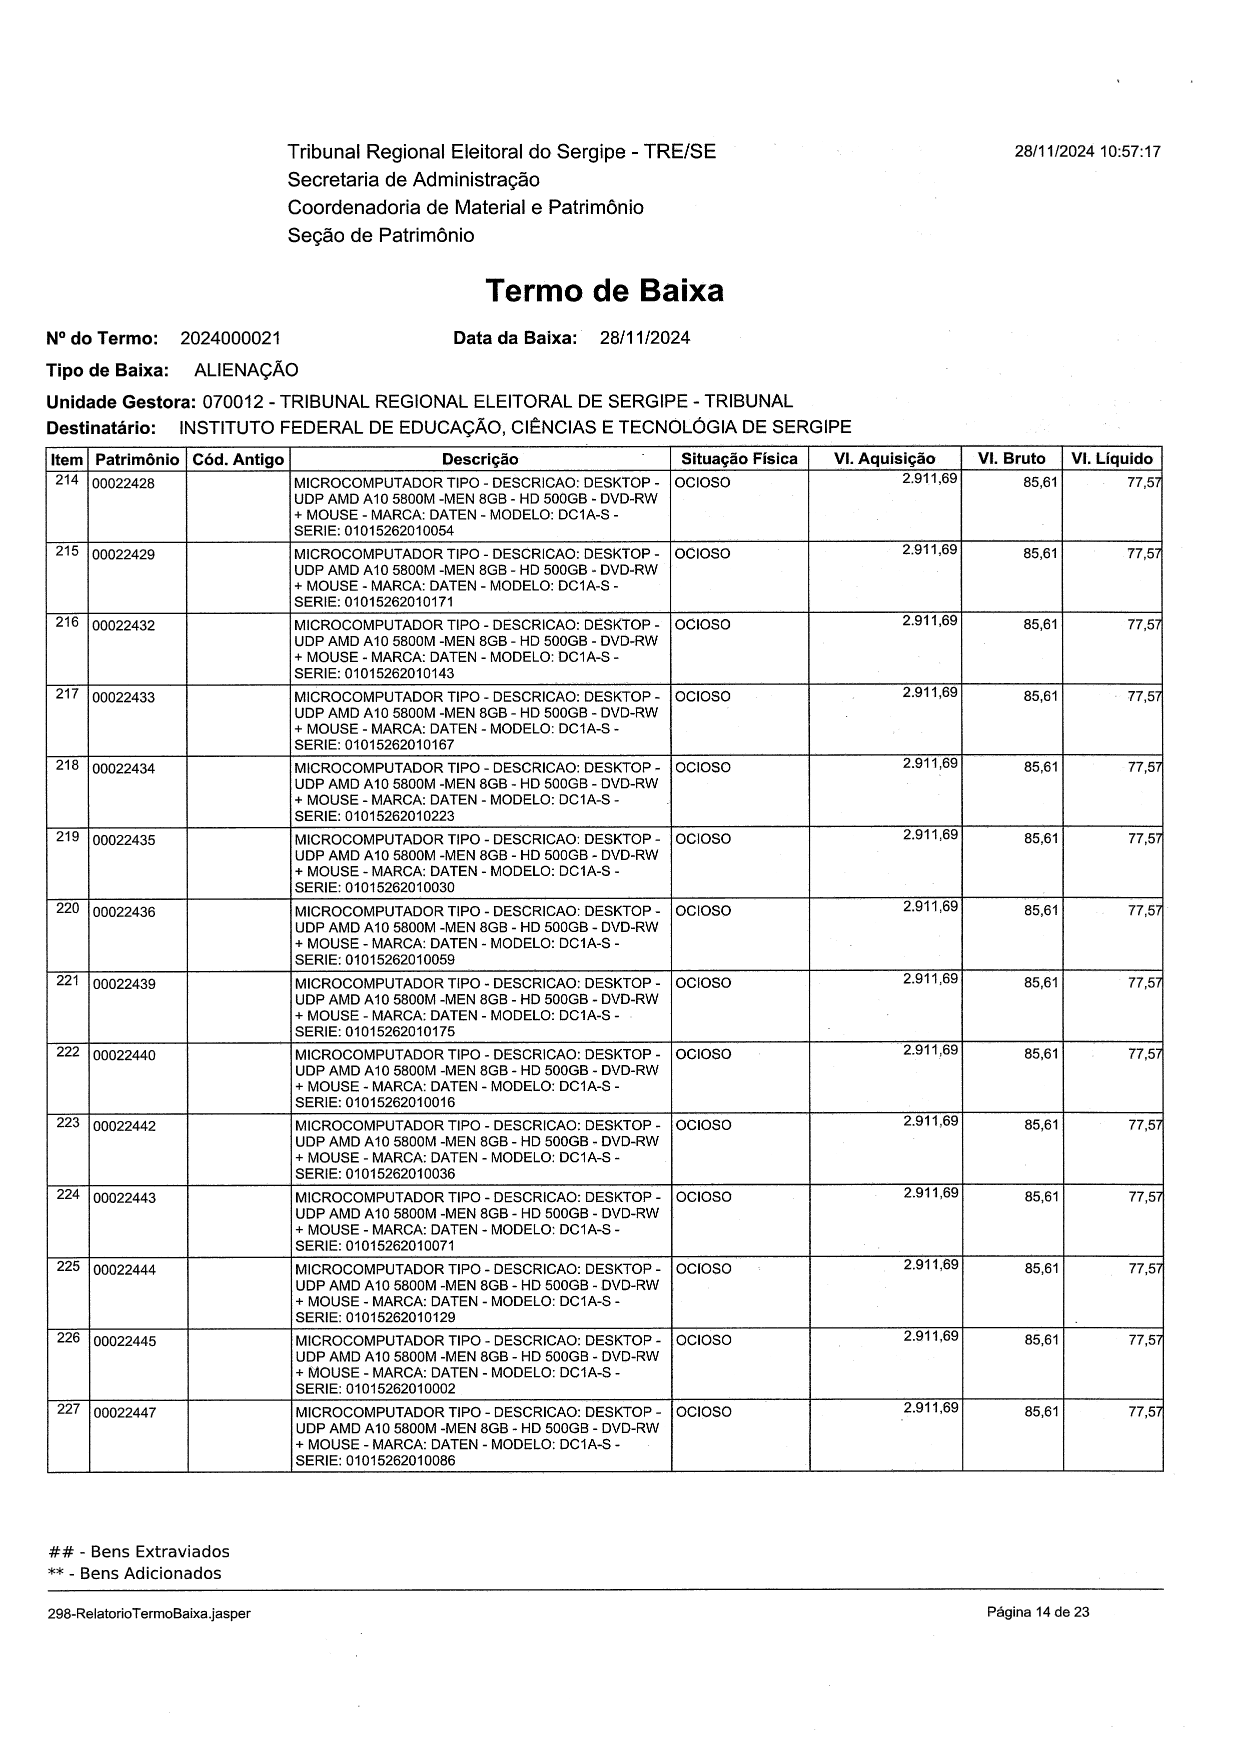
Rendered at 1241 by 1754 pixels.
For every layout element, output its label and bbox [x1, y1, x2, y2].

picture [45, 79, 1193, 1730]
